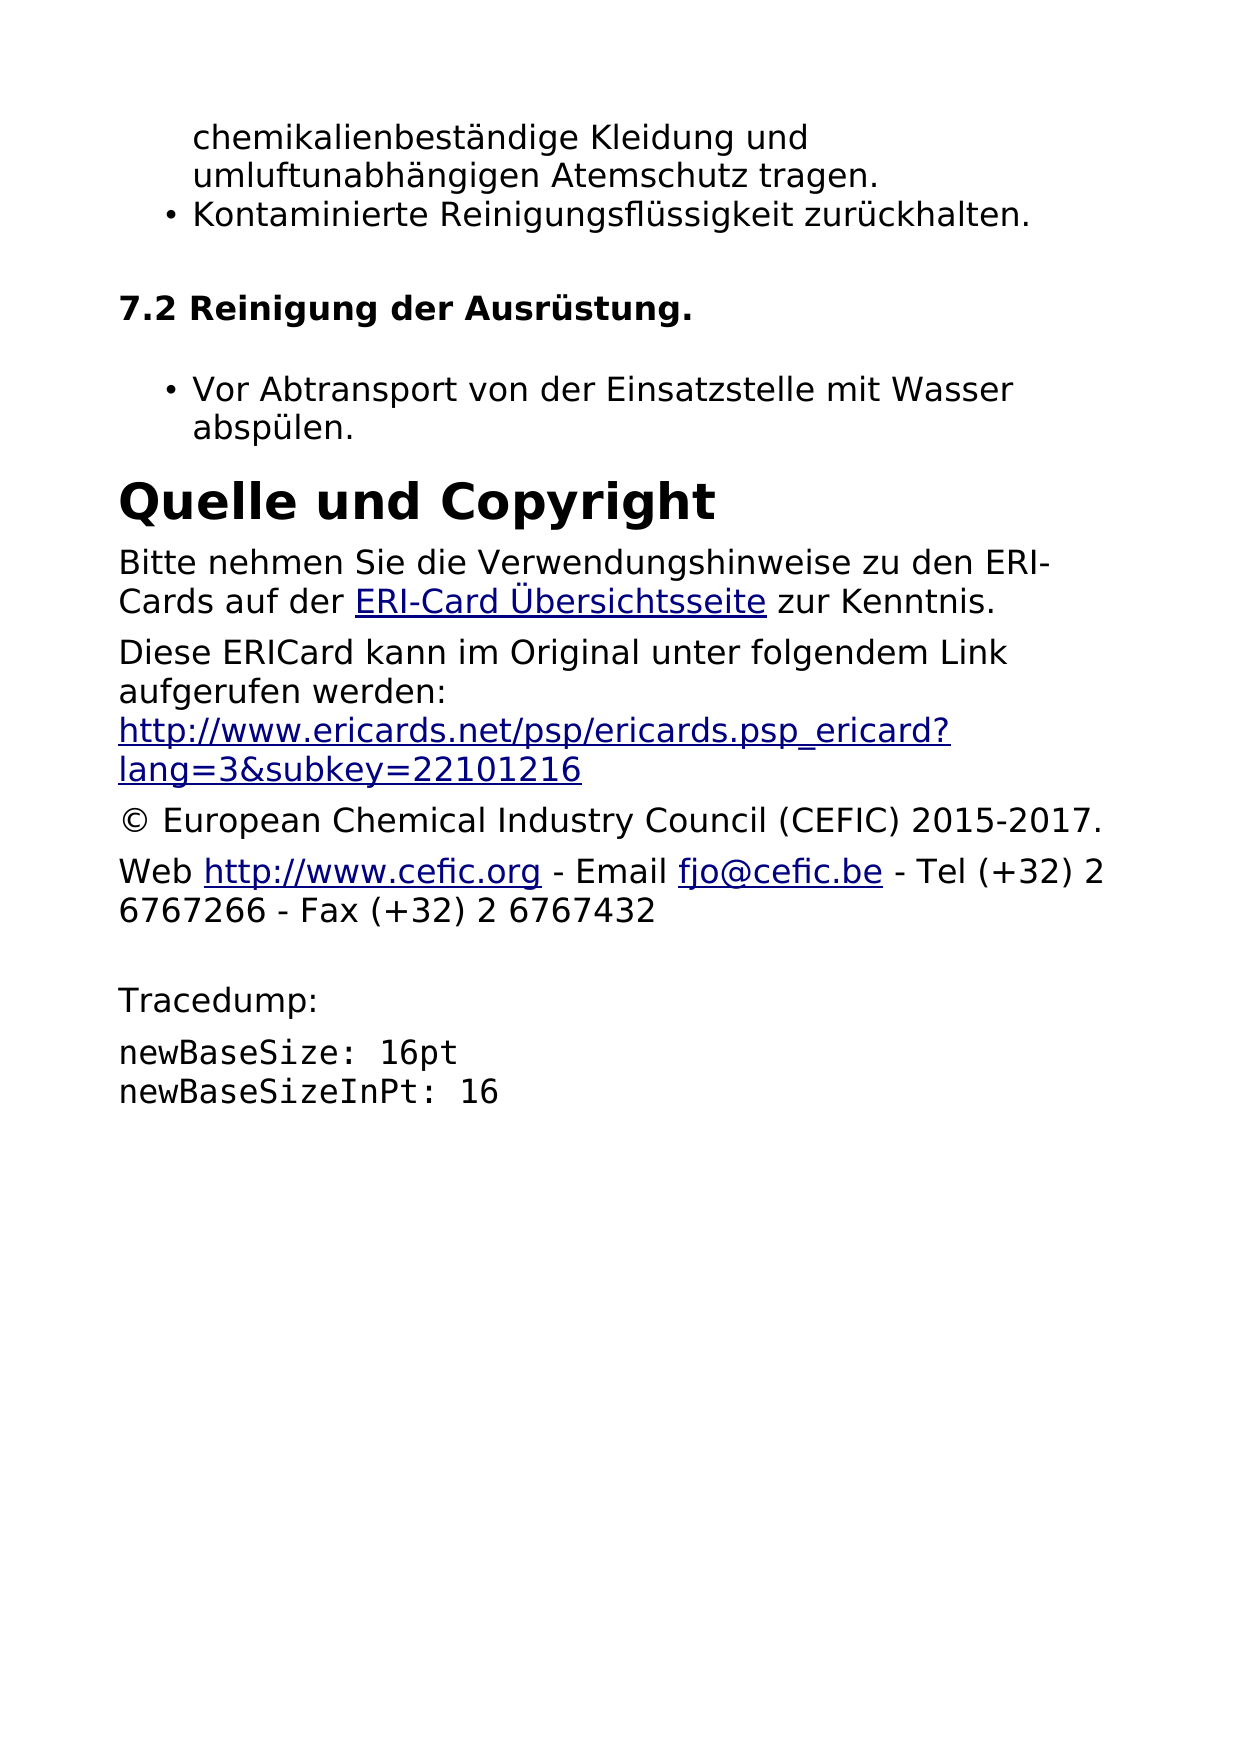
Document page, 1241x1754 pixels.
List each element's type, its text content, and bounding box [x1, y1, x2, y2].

text Diese ERICard kann im Original unter folgendem Link aufgerufen werden: http://www.ericards.net/psp/ericards.psp_ericard?lang=3&subkey=22101216 [118, 634, 1122, 789]
text Bitte nehmen Sie die Verwendungshinweise zu den ERI-Cards auf der ERI-Card Übersichtsseite zur Kenntnis. [118, 543, 1122, 621]
list Kontaminierte Reinigungsflüssigkeit zurückhalten. [177, 196, 1122, 235]
list Vor Abtransport von der Einsatzstelle mit Wasser abspülen. [177, 370, 1122, 448]
list chemikalienbeständige Kleidung und umluftunabhängigen Atemschutz tragen. [177, 118, 1122, 196]
text Web http://www.cefic.org - Email fjo@cefic.be - Tel (+32) 2 6767266 - Fax (+32) 2 6767432 [118, 853, 1122, 931]
subtitle Quelle und Copyright [118, 473, 1122, 531]
subtitle 7.2 Reinigung der Ausrüstung. [118, 289, 1122, 328]
text © European Chemical Industry Council (CEFIC) 2015-2017. [118, 802, 1122, 840]
text Tracedump: [118, 943, 1122, 1021]
text newBaseSize: 16pt newBaseSizeInPt: 16 [118, 1033, 1122, 1111]
